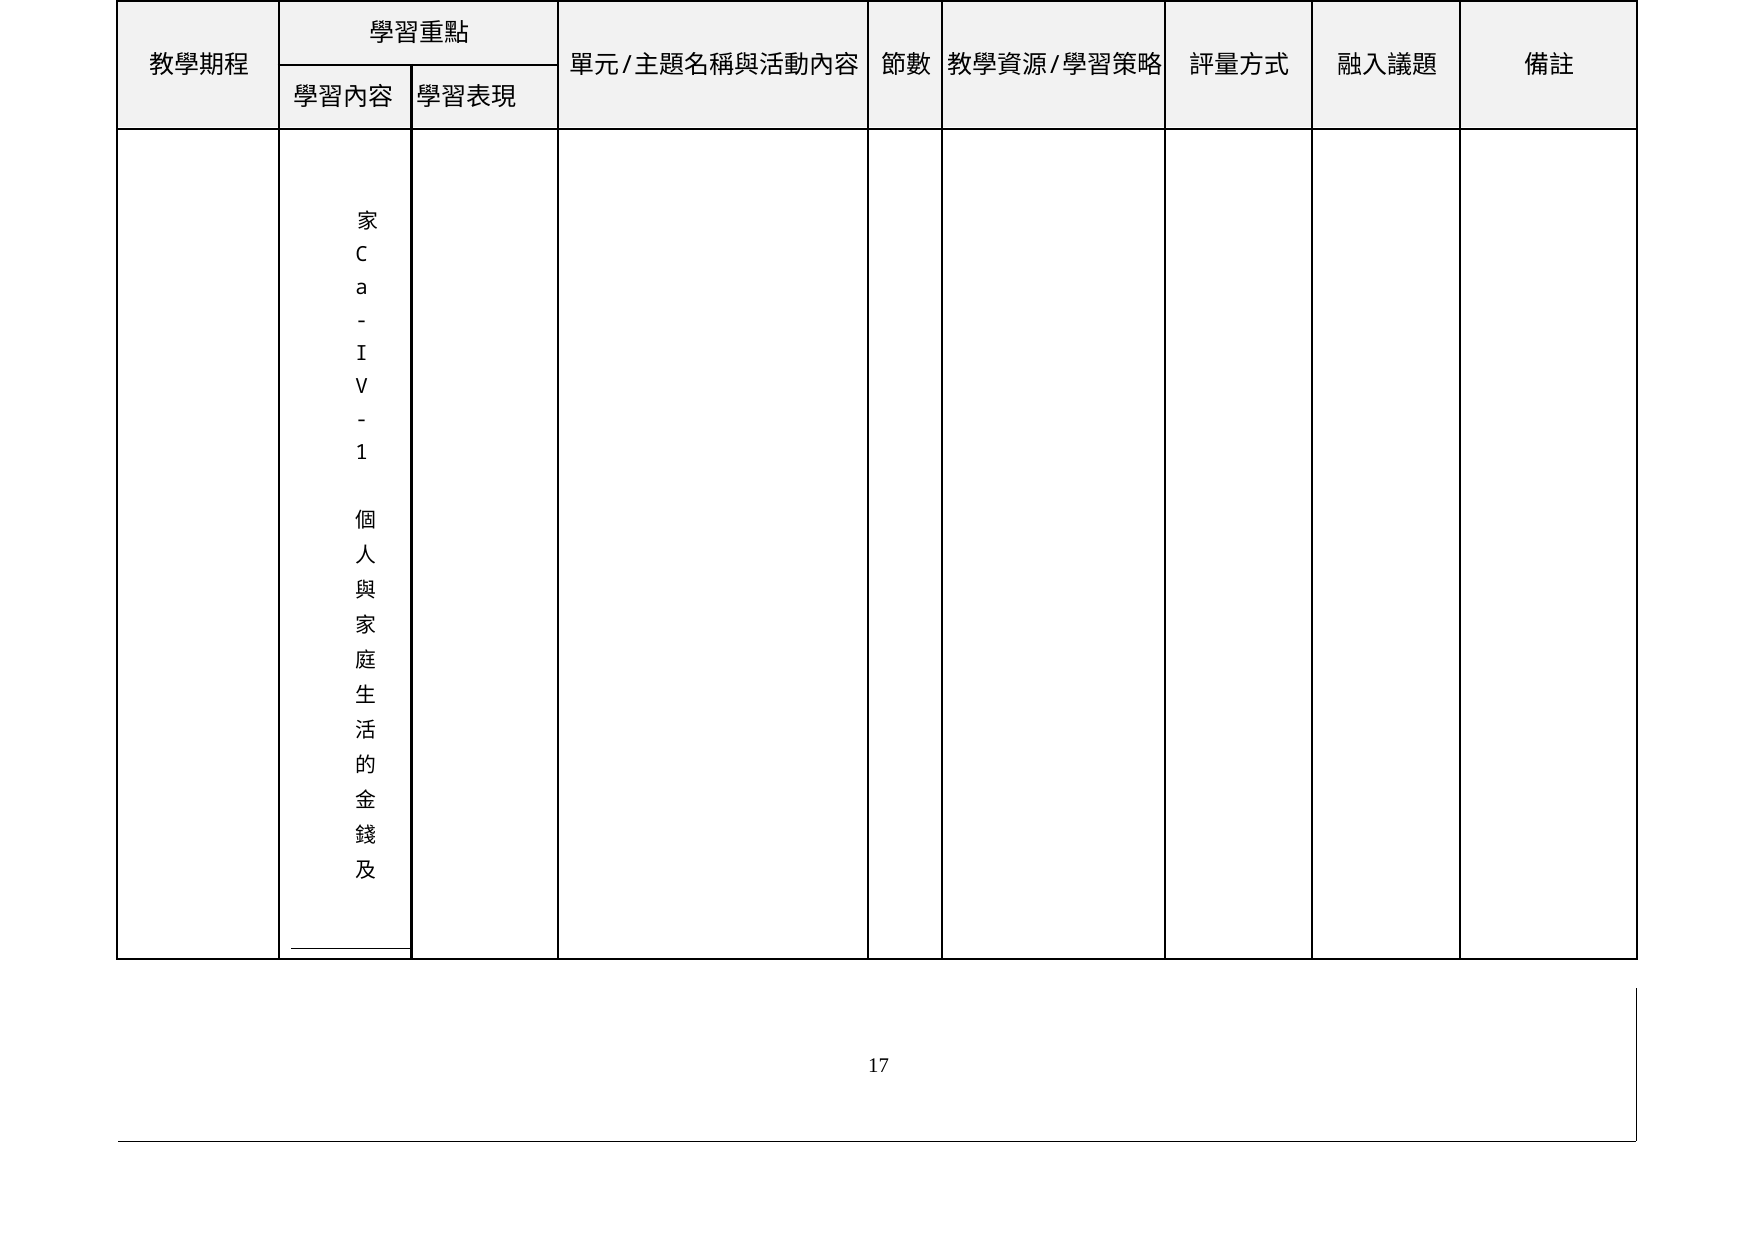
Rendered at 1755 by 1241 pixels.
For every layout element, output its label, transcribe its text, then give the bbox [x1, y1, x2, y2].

table_cell [1313, 130, 1459, 958]
table_header 單元/主題名稱與活動內容 [559, 2, 867, 127]
table_cell [559, 130, 867, 958]
table_header 學習重點 [280, 2, 557, 64]
table_cell 學習表現 [413, 66, 557, 127]
table_cell [1461, 130, 1636, 958]
table_header 節數 [869, 2, 941, 127]
table_cell 學習內容 [280, 66, 410, 127]
table_header 教學期程 [118, 2, 278, 127]
table_cell [943, 130, 1164, 958]
table_cell [118, 130, 278, 958]
table_cell [869, 130, 941, 958]
table_header 教學資源/學習策略 [943, 2, 1164, 127]
table_cell 家Ca-IV-1 個人與家庭生活的金錢及 [280, 130, 410, 958]
table_header 備註 [1461, 2, 1636, 127]
table_cell [1166, 130, 1311, 958]
table_header 融入議題 [1313, 2, 1459, 127]
table_header 評量方式 [1166, 2, 1311, 127]
table_cell [413, 130, 557, 958]
